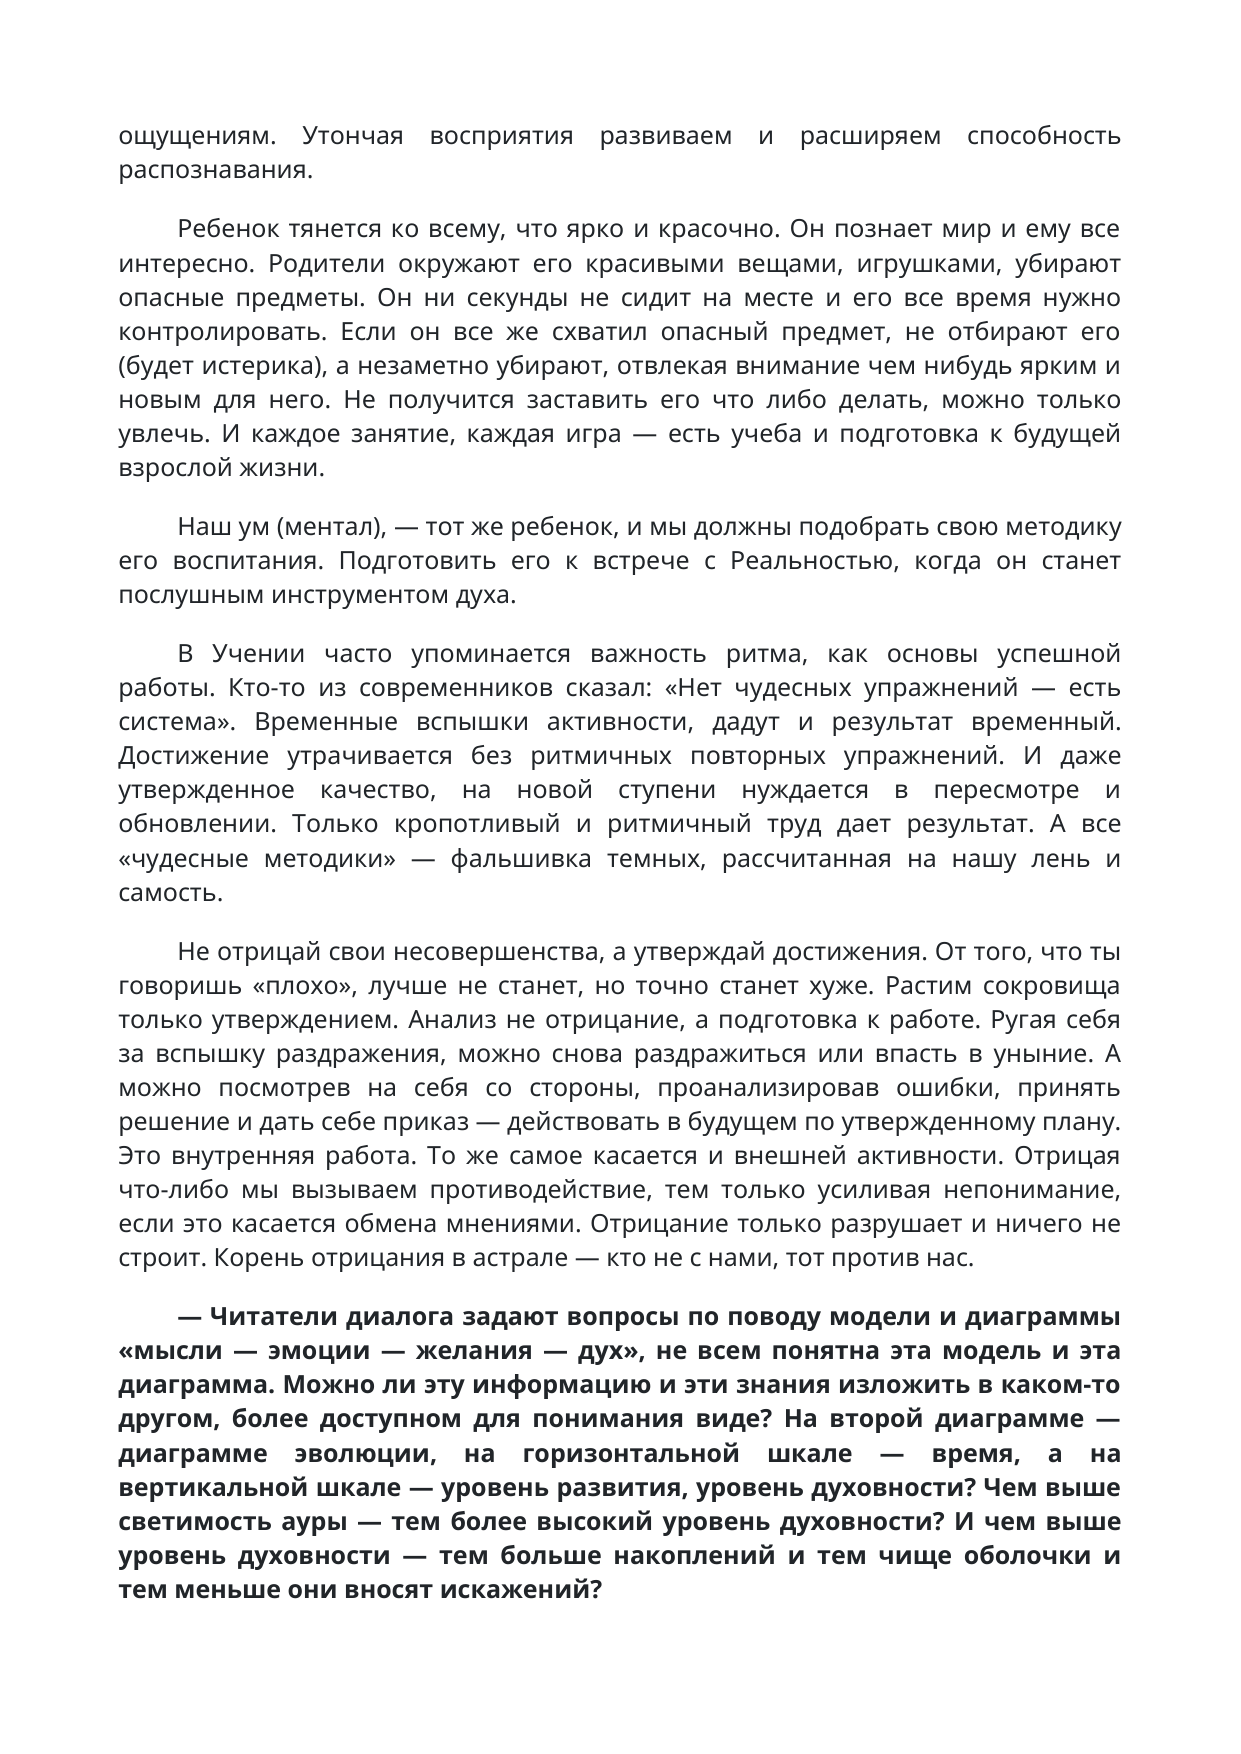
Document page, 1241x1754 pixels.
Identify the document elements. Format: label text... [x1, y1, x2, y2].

text В Учении часто упоминается важность ритма, как основы успешной работы. Кто-то из современников сказал: «Нет чудесных упражнений — есть система». Временные вспышки активности, дадут и результат временный. Достижение утрачивается без ритмичных повторных упражнений. И даже утвержденное качество, на новой ступени нуждается в пересмотре и обновлении. Только кропотливый и ритмичный труд дает результат. А все «чудесные методики» — фальшивка темных, рассчитанная на нашу лень и самость. [118, 636, 1122, 908]
text Не отрицай свои несовершенства, а утверждай достижения. От того, что ты говоришь «плохо», лучше не станет, но точно станет хуже. Растим сокровища только утверждением. Анализ не отрицание, а подготовка к работе. Ругая себя за вспышку раздражения, можно снова раздражиться или впасть в уныние. А можно посмотрев на себя со стороны, проанализировав ошибки, принять решение и дать себе приказ — действовать в будущем по утвержденному плану. Это внутренняя работа. То же самое касается и внешней активности. Отрицая что-либо мы вызываем противодействие, тем только усиливая непонимание, если это касается обмена мнениями. Отрицание только разрушает и ничего не строит. Корень отрицания в астрале — кто не с нами, тот против нас. [118, 933, 1122, 1274]
text ощущениям. Утончая восприятия развиваем и расширяем способность распознавания. [118, 118, 1122, 186]
text Ребенок тянется ко всему, что ярко и красочно. Он познает мир и ему все интересно. Родители окружают его красивыми вещами, игрушками, убирают опасные предметы. Он ни секунды не сидит на месте и его все время нужно контролировать. Если он все же схватил опасный предмет, не отбирают его (будет истерика), а незаметно убирают, отвлекая внимание чем нибудь ярким и новым для него. Не получится заставить его что либо делать, можно только увлечь. И каждое занятие, каждая игра — есть учеба и подготовка к будущей взрослой жизни. [118, 211, 1122, 484]
text — Читатели диалога задают вопросы по поводу модели и диаграммы «мысли — эмоции — желания — дух», не всем понятна эта модель и эта диаграмма. Можно ли эту информацию и эти знания изложить в каком-то другом, более доступном для понимания виде? На второй диаграмме — диаграмме эволюции, на горизонтальной шкале — время, а на вертикальной шкале — уровень развития, уровень духовности? Чем выше светимость ауры — тем более высокий уровень духовности? И чем выше уровень духовности — тем больше накоплений и тем чище оболочки и тем меньше они вносят искажений? [118, 1299, 1122, 1606]
text Наш ум (ментал), — тот же ребенок, и мы должны подобрать свою методику его воспитания. Подготовить его к встрече с Реальностью, когда он станет послушным инструментом духа. [118, 509, 1122, 611]
